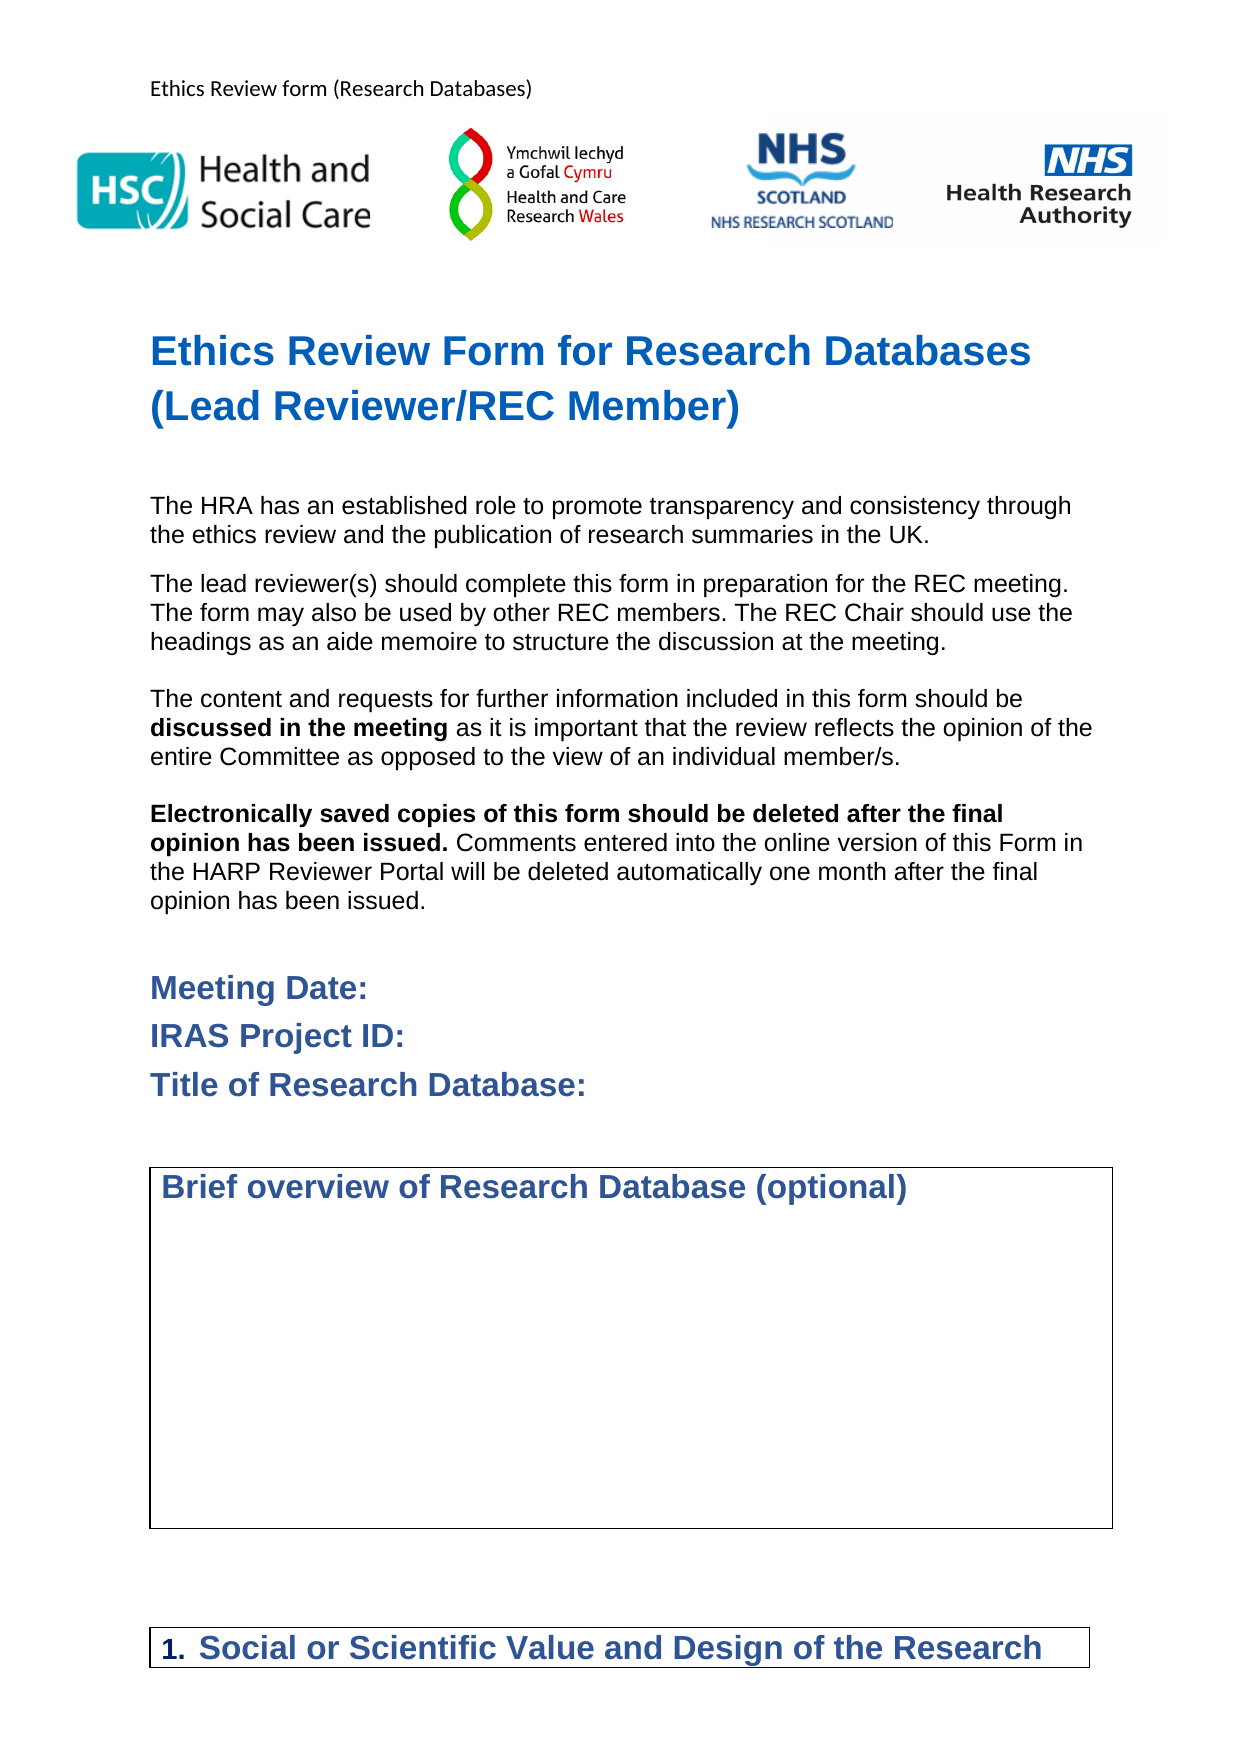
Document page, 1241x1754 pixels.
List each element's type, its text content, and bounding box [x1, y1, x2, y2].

table_header Social or Scientific Value and Design of the Research Database Is this a renewal of a Research Database which has already received a REC Favourable Opinion? (IRAS Q5) If so, the REC should check the annual progress report to identify if there are any ethical concerns relating to the management of the Research Database or to the release of data to external researchers. Why is the resource needed? (IRAS A7, A10 & A16) What type of data will be stored? What personal identifiers or particularly sensitive information will be held? (IRAS A6, A7, A11, CAG Part B Section 8 & 9) How will the database add value to existing sources of data in this field? (IRAS A6 & A7) Suitably representative public involvement in designing and managing the Research Database can provide assurances to the Committee that the people the database is intended to benefit think it is important and necessary.? (IRAS A8-1, A8-2 & A9) [151, 1628, 1089, 1667]
text The content and requests for further information included in this form should be discussed in the meeting as it is important that the review reflects the opinion of the entire Committee as opposed to the view of an individual member/s. [150, 684, 1094, 771]
text The lead reviewer(s) should complete this form in preparation for the REC meeting. The form may also be used by other REC members. The REC Chair should use the headings as an aide memoire to structure the discussion at the meeting. [150, 569, 1094, 656]
text The HRA has an established role to promote transparency and consistency through the ethics review and the publication of research summaries in the UK. [150, 491, 1094, 549]
table_header Brief overview of Research Database (optional) [151, 1168, 1112, 1528]
subtitle IRAS Project ID: [150, 1017, 1090, 1055]
subtitle Electronically saved copies of this form should be deleted after the final opinion has been issued. Comments entered into the online version of this Form in the HARP Reviewer Portal will be deleted automatically one month after the final opinion has been issued. [150, 799, 1094, 914]
subtitle Meeting Date: [150, 968, 1090, 1007]
subtitle Title of Research Database: [150, 1065, 1090, 1103]
subtitle Ethics Review Form for Research Databases (Lead Reviewer/REC Member) [150, 327, 1090, 429]
